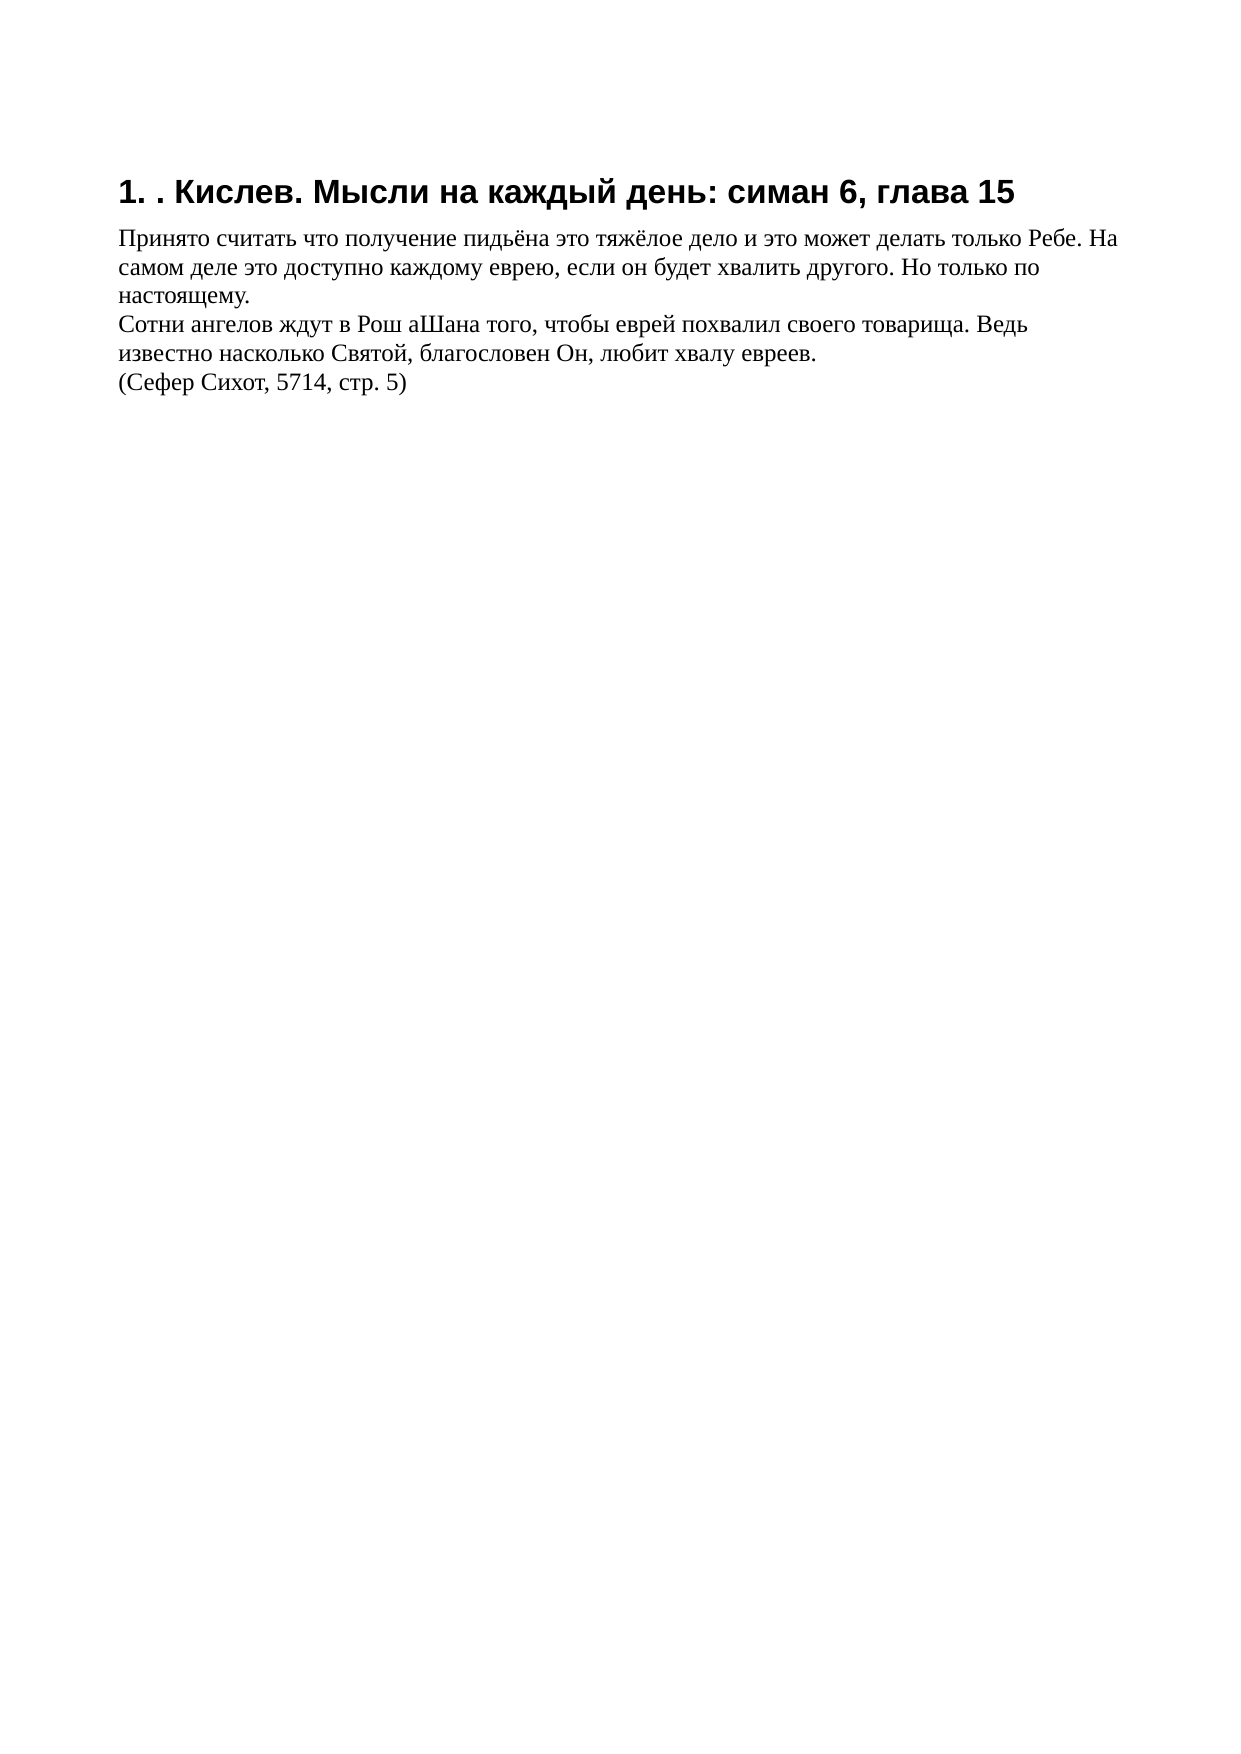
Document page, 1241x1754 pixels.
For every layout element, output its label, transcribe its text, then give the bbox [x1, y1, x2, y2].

subtitle . Кислев. Мысли на каждый день: симан 6, глава 15 [118, 147, 1122, 176]
text Сотни ангелов ждут в Рош аШана того, чтобы еврей похвалил своего товарища. Ведь известно насколько Святой, благословен Он, любит хвалу евреев. [118, 262, 1122, 319]
text Принято считать что получение пидьёна это тяжёлое дело и это может делать только Ребе. На самом деле это доступно каждому еврею, если он будет хвалить другого. Но только по настоящему. [118, 176, 1122, 262]
text (Сефер Сихот, 5714, стр. 5) [118, 319, 1122, 348]
